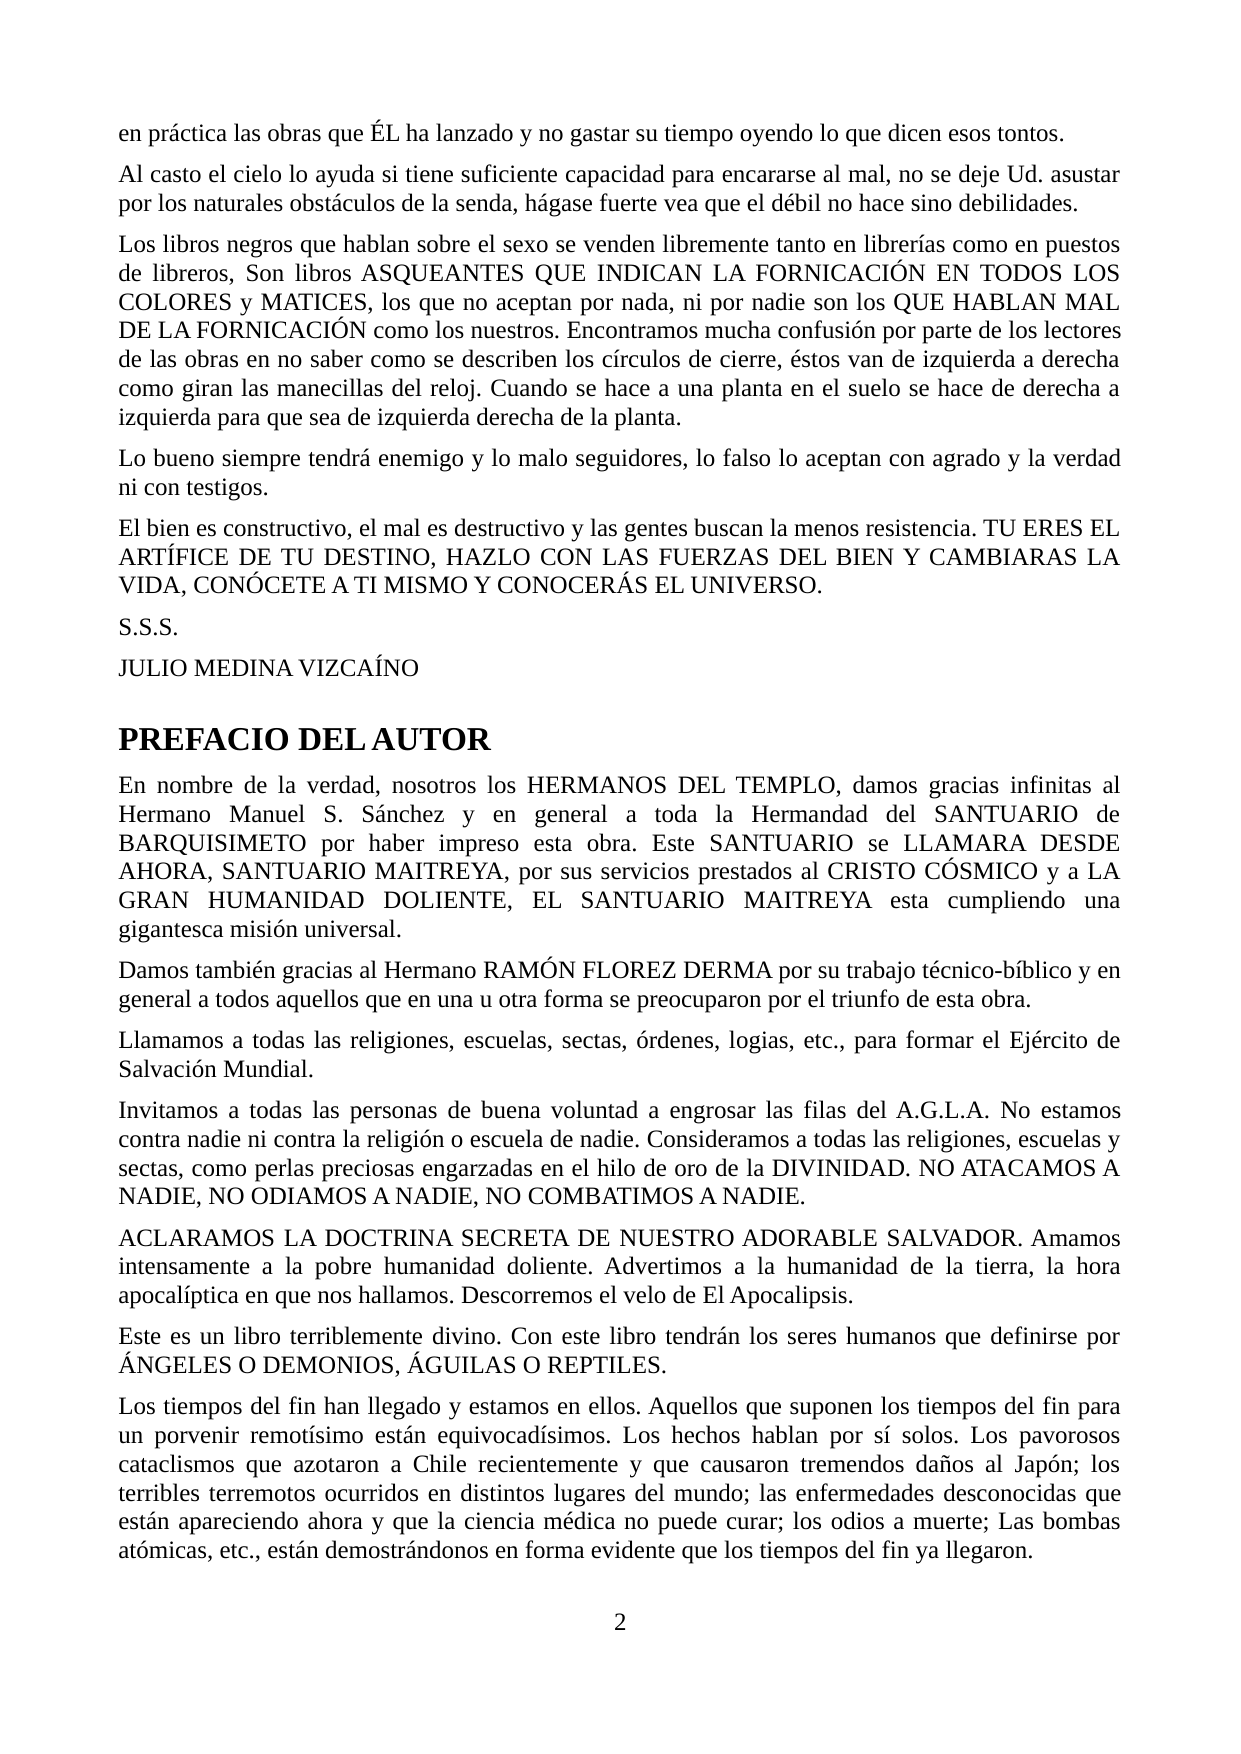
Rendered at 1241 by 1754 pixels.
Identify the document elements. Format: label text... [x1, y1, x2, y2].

text Lo bueno siempre tendrá enemigo y lo malo seguidores, lo falso lo aceptan con agrado y la verdad ni con testigos. [118, 443, 1122, 501]
text El bien es constructivo, el mal es destructivo y las gentes buscan la menos resistencia. TU ERES EL ARTÍFICE DE TU DESTINO, HAZLO CON LAS FUERZAS DEL BIEN Y CAMBIARAS LA VIDA, CONÓCETE A TI MISMO Y CONOCERÁS EL UNIVERSO. [118, 513, 1122, 599]
text Los tiempos del fin han llegado y estamos en ellos. Aquellos que suponen los tiempos del fin para un porvenir remotísimo están equivocadísimos. Los hechos hablan por sí solos. Los pavorosos cataclismos que azotaron a Chile recientemente y que causaron tremendos daños al Japón; los terribles terremotos ocurridos en distintos lugares del mundo; las enfermedades desconocidas que están apareciendo ahora y que la ciencia médica no puede curar; los odios a muerte; Las bombas atómicas, etc., están demostrándonos en forma evidente que los tiempos del fin ya llegaron. [118, 1391, 1122, 1564]
text Damos también gracias al Hermano RAMÓN FLOREZ DERMA por su trabajo técnico-bíblico y en general a todos aquellos que en una u otra forma se preocuparon por el triunfo de esta obra. [118, 955, 1122, 1013]
text Llamamos a todas las religiones, escuelas, sectas, órdenes, logias, etc., para formar el Ejército de Salvación Mundial. [118, 1025, 1122, 1083]
text en práctica las obras que ÉL ha lanzado y no gastar su tiempo oyendo lo que dicen esos tontos. [118, 118, 1122, 147]
text JULIO MEDINA VIZCAÍNO [118, 653, 1122, 682]
text En nombre de la verdad, nosotros los HERMANOS DEL TEMPLO, damos gracias infinitas al Hermano Manuel S. Sánchez y en general a toda la Hermandad del SANTUARIO de BARQUISIMETO por haber impreso esta obra. Este SANTUARIO se LLAMARA DESDE AHORA, SANTUARIO MAITREYA, por sus servicios prestados al CRISTO CÓSMICO y a LA GRAN HUMANIDAD DOLIENTE, EL SANTUARIO MAITREYA esta cumpliendo una gigantesca misión universal. [118, 770, 1122, 943]
subtitle PREFACIO DEL AUTOR [118, 719, 1122, 758]
text Invitamos a todas las personas de buena voluntad a engrosar las filas del A.G.L.A. No estamos contra nadie ni contra la religión o escuela de nadie. Consideramos a todas las religiones, escuelas y sectas, como perlas preciosas engarzadas en el hilo de oro de la DIVINIDAD. NO ATACAMOS A NADIE, NO ODIAMOS A NADIE, NO COMBATIMOS A NADIE. [118, 1095, 1122, 1210]
text Este es un libro terriblemente divino. Con este libro tendrán los seres humanos que definirse por ÁNGELES O DEMONIOS, ÁGUILAS O REPTILES. [118, 1321, 1122, 1379]
text Los libros negros que hablan sobre el sexo se venden libremente tanto en librerías como en puestos de libreros, Son libros ASQUEANTES QUE INDICAN LA FORNICACIÓN EN TODOS LOS COLORES y MATICES, los que no aceptan por nada, ni por nadie son los QUE HABLAN MAL DE LA FORNICACIÓN como los nuestros. Encontramos mucha confusión por parte de los lectores de las obras en no saber como se describen los círculos de cierre, éstos van de izquierda a derecha como giran las manecillas del reloj. Cuando se hace a una planta en el suelo se hace de derecha a izquierda para que sea de izquierda derecha de la planta. [118, 229, 1122, 431]
text ACLARAMOS LA DOCTRINA SECRETA DE NUESTRO ADORABLE SALVADOR. Amamos intensamente a la pobre humanidad doliente. Advertimos a la humanidad de la tierra, la hora apocalíptica en que nos hallamos. Descorremos el velo de El Apocalipsis. [118, 1223, 1122, 1309]
text Al casto el cielo lo ayuda si tiene suficiente capacidad para encararse al mal, no se deje Ud. asustar por los naturales obstáculos de la senda, hágase fuerte vea que el débil no hace sino debilidades. [118, 159, 1122, 217]
text S.S.S. [118, 612, 1122, 641]
